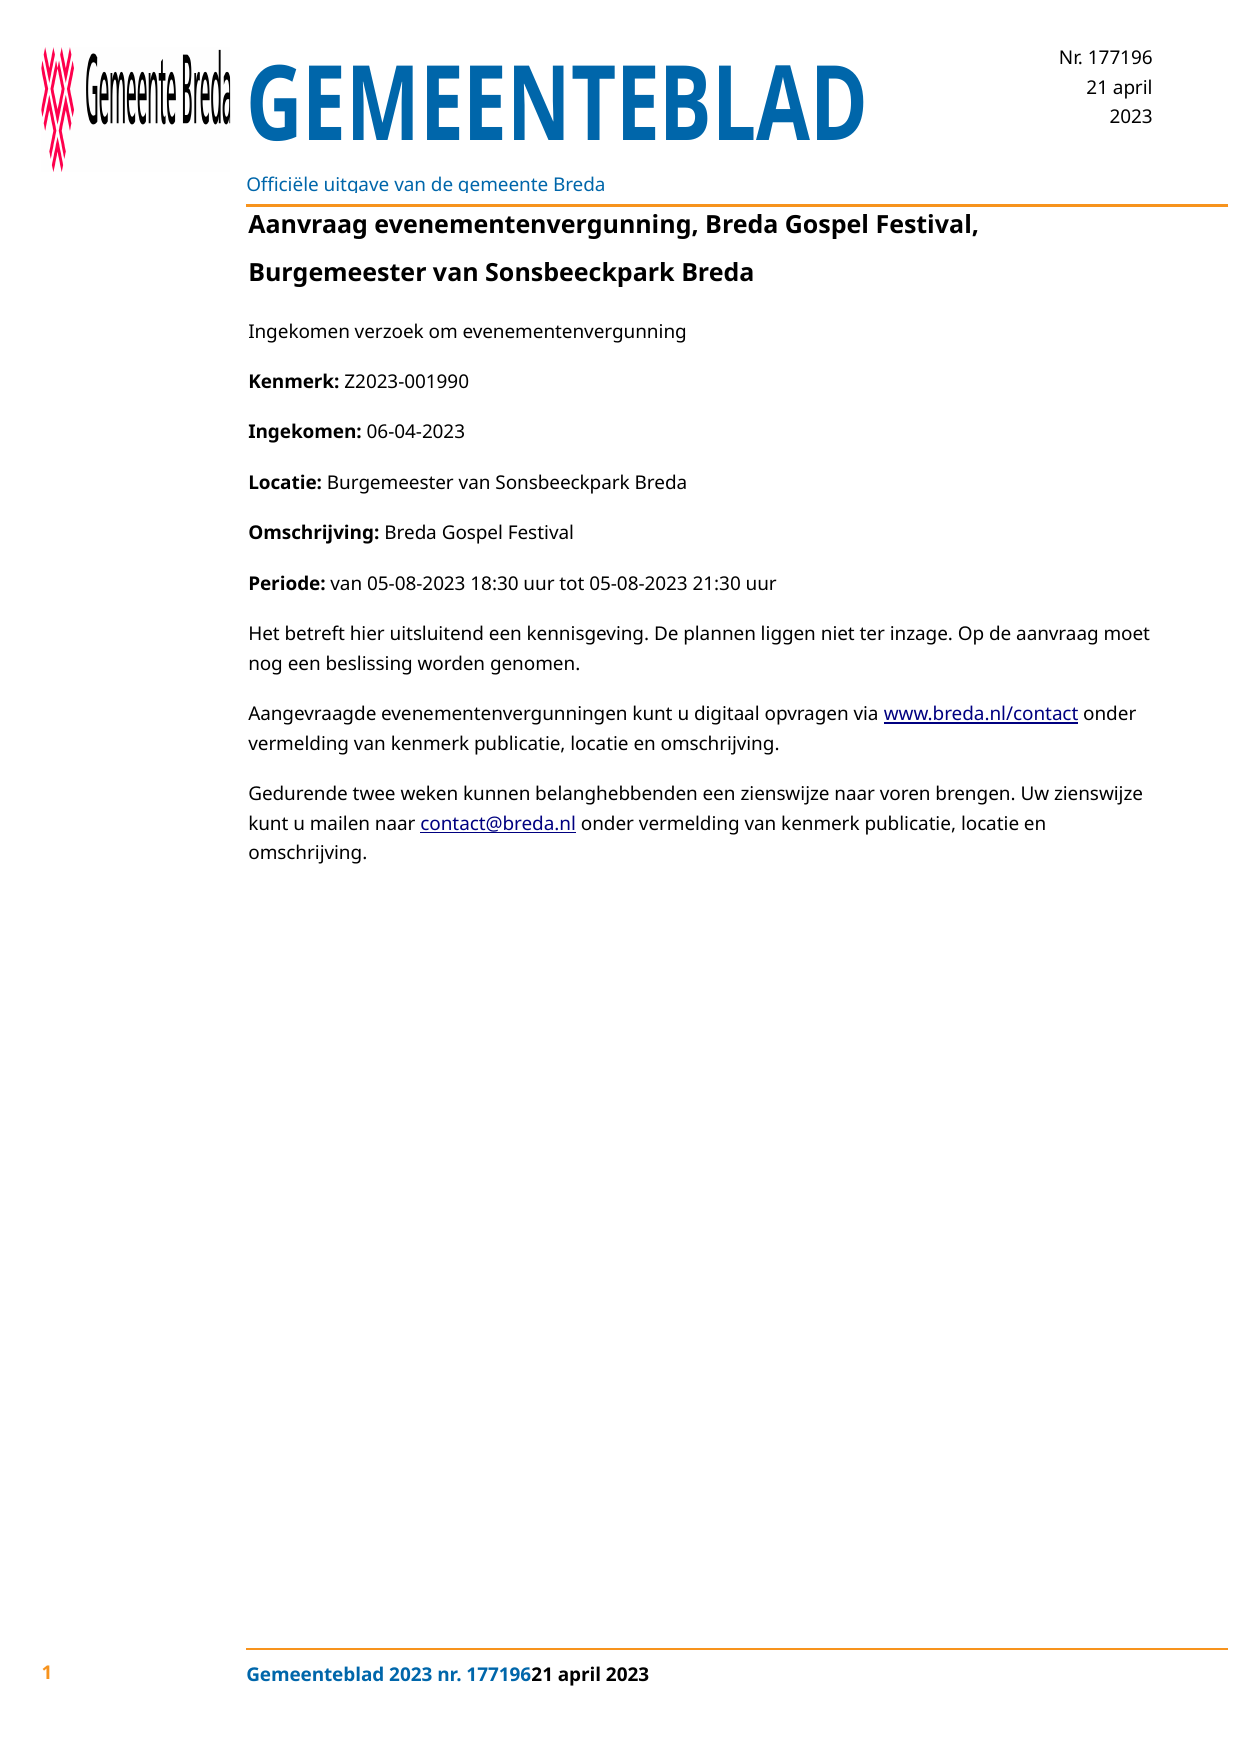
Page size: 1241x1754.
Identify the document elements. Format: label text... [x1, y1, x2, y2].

text Gedurende twee weken kunnen belanghebbenden een zienswijze naar voren brengen. Uw zienswijze kunt u mailen naar contact@breda.nl onder vermelding van kenmerk publicatie, locatie en omschrijving. [248, 780, 1152, 865]
text Kenmerk: Z2023-001990 [248, 368, 1152, 394]
text Ingekomen verzoek om evenementenvergunning [248, 318, 1152, 344]
text Locatie: Burgemeester van Sonsbeeckpark Breda [248, 469, 1152, 495]
text Aangevraagde evenementenvergunningen kunt u digitaal opvragen via www.breda.nl/contact onder vermelding van kenmerk publicatie, locatie en omschrijving. [248, 700, 1152, 756]
text Periode: van 05-08-2023 18:30 uur tot 05-08-2023 21:30 uur [248, 570, 1152, 596]
text Het betreft hier uitsluitend een kennisgeving. De plannen liggen niet ter inzage. Op de aanvraag moet nog een beslissing worden genomen. [248, 620, 1152, 676]
picture [41, 47, 231, 172]
text Omschrijving: Breda Gospel Festival [248, 519, 1152, 545]
text Aanvraag evenementenvergunning, Breda Gospel Festival, Burgemeester van Sonsbeeckpark Breda [248, 207, 1152, 288]
text Ingekomen: 06-04-2023 [248, 419, 1152, 444]
